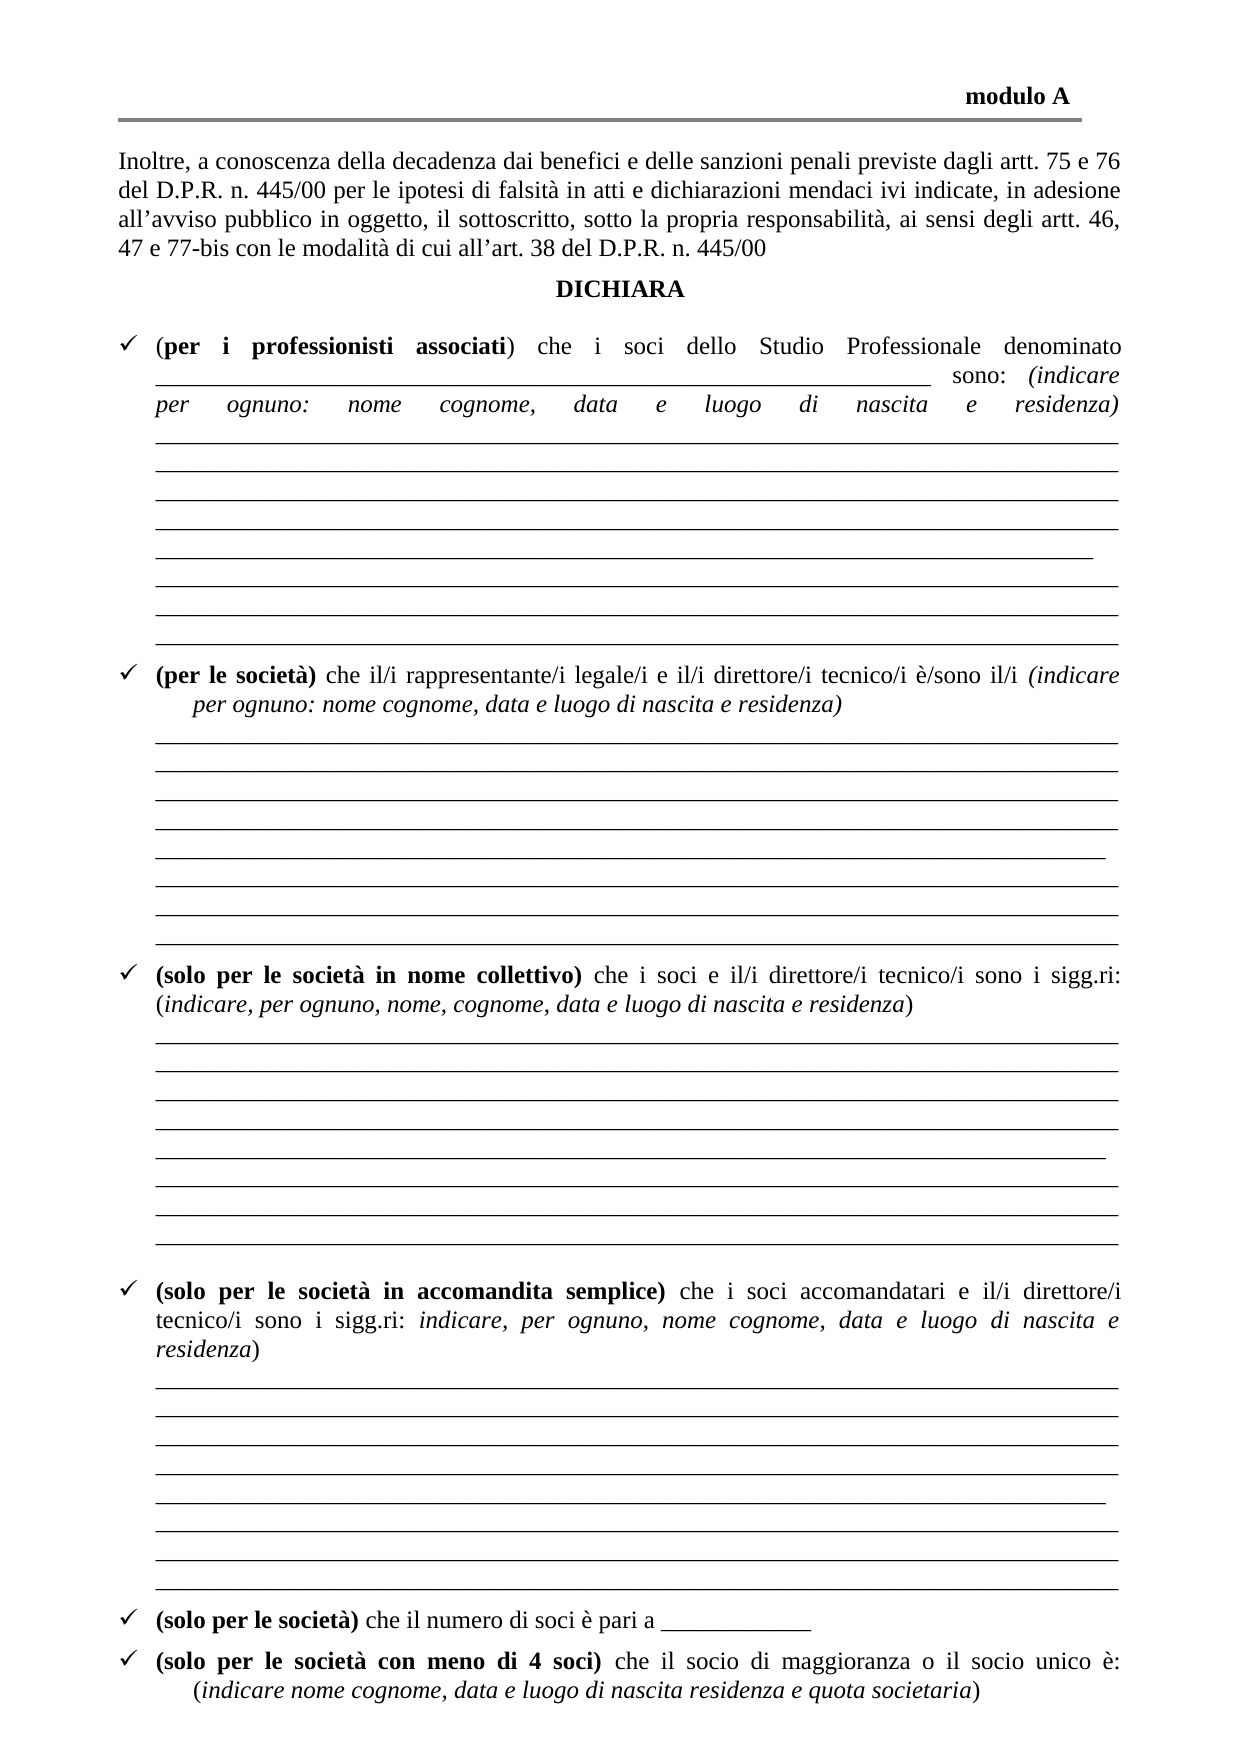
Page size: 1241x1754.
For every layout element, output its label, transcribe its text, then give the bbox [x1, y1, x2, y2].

text Inoltre, a conoscenza della decadenza dai benefici e delle sanzioni penali previste dagli artt. 75 e 76 del D.P.R. n. 445/00 per le ipotesi di falsità in atti e dichiarazioni mendaci ivi indicate, in adesione all’avviso pubblico in oggetto, il sottoscritto, sotto la propria responsabilità, ai sensi degli artt. 46, 47 e 77-bis con le modalità di cui all’art. 38 del D.P.R. n. 445/00 [118, 146, 1122, 261]
text ________________________________________________________________________________________________________________________________________________________________________________________________________________________________________________________________________________________________________________________________________________________________________________________________ [156, 1363, 1122, 1506]
list (solo per le società) che il numero di soci è pari a ____________ [118, 1605, 1122, 1634]
list (per le società) che il/i rappresentante/i legale/i e il/i direttore/i tecnico/i è/sono il/i (indicare per ognuno: nome cognome, data e luogo di nascita e residenza) [118, 660, 1122, 718]
text _______________________________________________________________________________________________________________________________________________________________________________________________________________________________________ [156, 1506, 1122, 1593]
list (solo per le società in accomandita semplice) che i soci accomandatari e il/i direttore/i tecnico/i sono i sigg.ri: indicare, per ognuno, nome cognome, data e luogo di nascita e residenza) [118, 1276, 1122, 1363]
list (solo per le società con meno di 4 soci) che il socio di maggioranza o il socio unico è: (indicare nome cognome, data e luogo di nascita residenza e quota societaria) [118, 1646, 1122, 1704]
list (per i professionisti associati) che i soci dello Studio Professionale denominato ______________________________________________________________ sono: (indicare per ognuno: nome cognome, data e luogo di nascita e residenza) _______________________________________________________________________________________________________________________________________________________________________________________________________________________________________________________________________________________________________________________________________________________________________________________________ [118, 331, 1122, 561]
text _______________________________________________________________________________________________________________________________________________________________________________________________________________________________________ [156, 1161, 1122, 1248]
text _______________________________________________________________________________________________________________________________________________________________________________________________________________________________________ [156, 861, 1122, 948]
text _______________________________________________________________________________________________________________________________________________________________________________________________________________________________________ [156, 561, 1122, 648]
text ________________________________________________________________________________________________________________________________________________________________________________________________________________________________________________________________________________________________________________________________________________________________________________________________ [156, 1018, 1122, 1161]
text ________________________________________________________________________________________________________________________________________________________________________________________________________________________________________________________________________________________________________________________________________________________________________________________________ [155, 718, 1122, 861]
text DICHIARA [118, 274, 1122, 303]
list (solo per le società in nome collettivo) che i soci e il/i direttore/i tecnico/i sono i sigg.ri: (indicare, per ognuno, nome, cognome, data e luogo di nascita e residenza) [118, 960, 1122, 1018]
